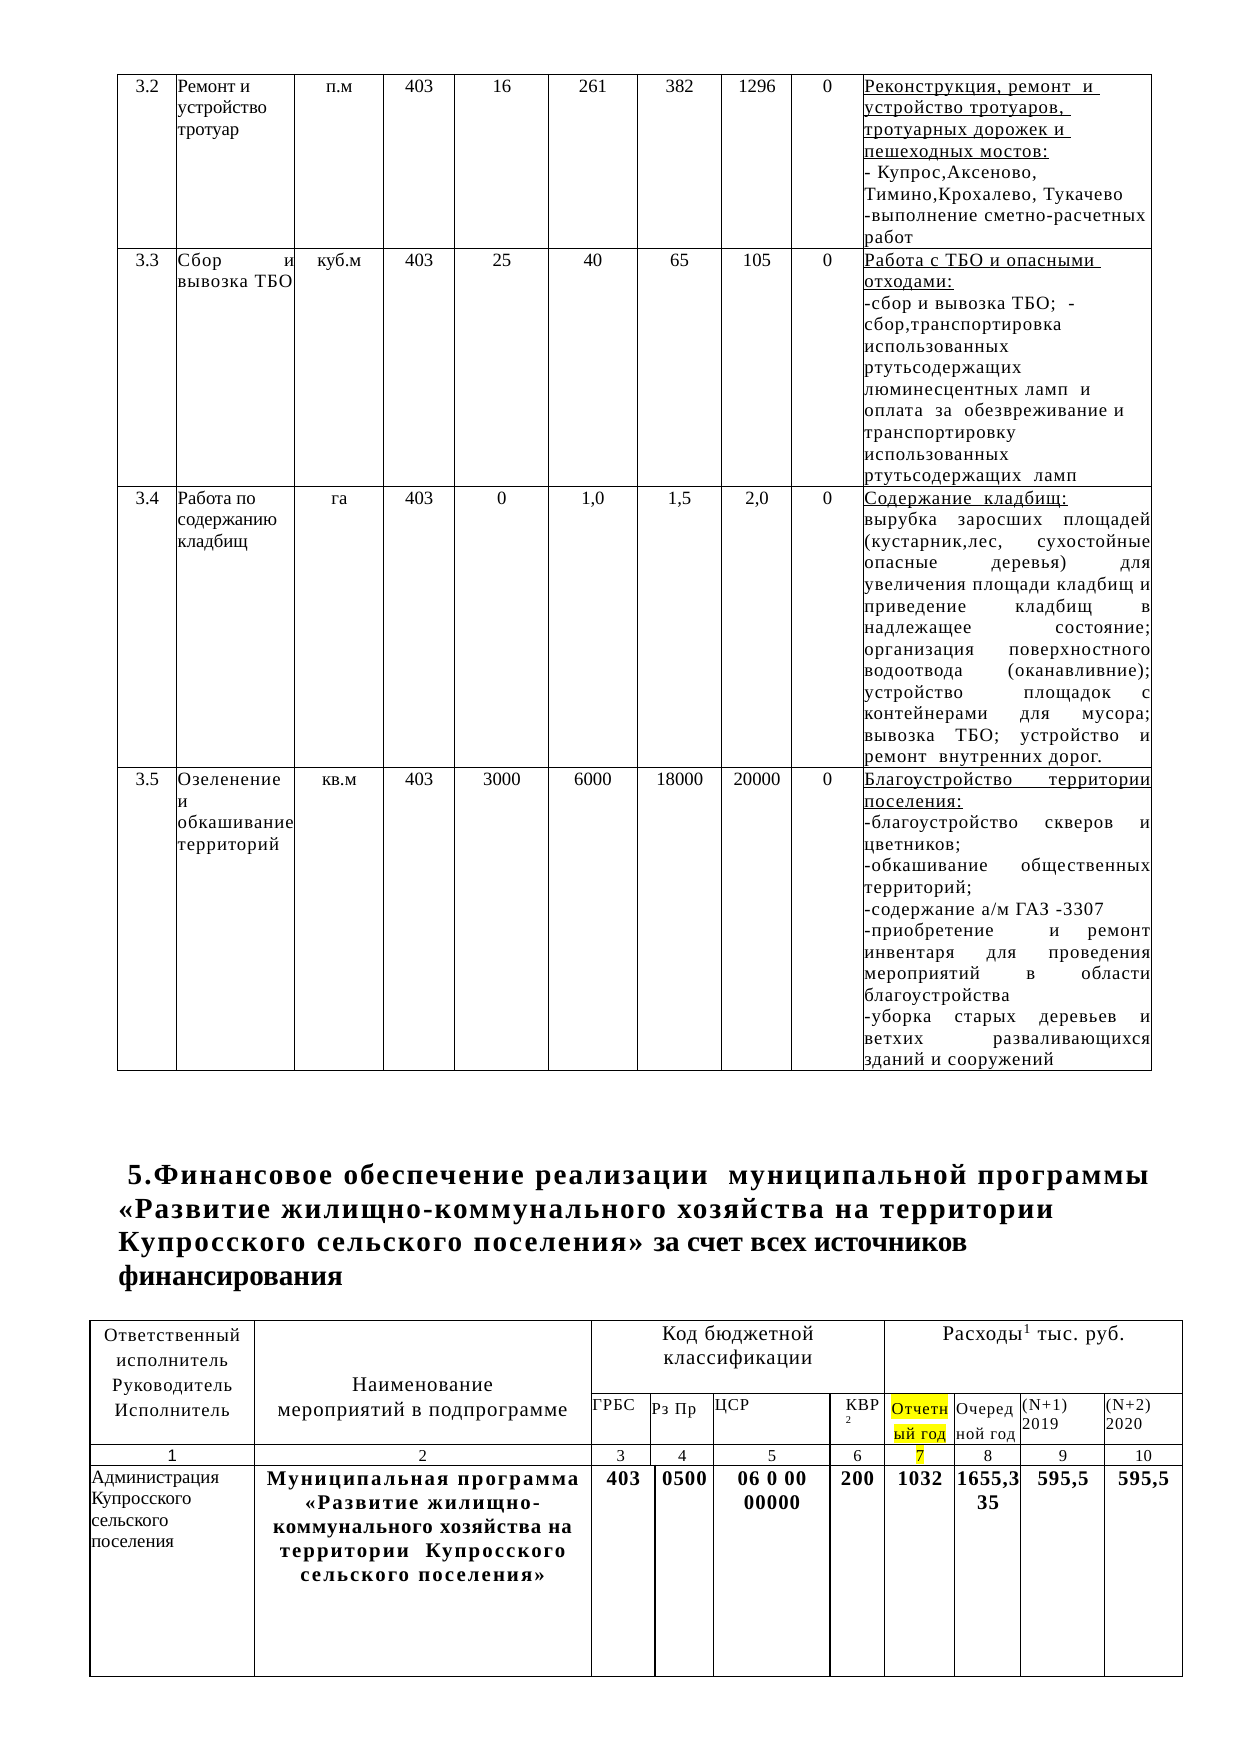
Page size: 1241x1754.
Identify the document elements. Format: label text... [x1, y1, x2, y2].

table_cell 595,5 [1021, 1466, 1104, 1676]
table_cell 8 [955, 1445, 1020, 1464]
table_cell 382 [638, 75, 721, 247]
table_cell 1,5 [638, 487, 721, 767]
table_cell 0500 [656, 1466, 713, 1676]
table_cell 2 [255, 1445, 418, 1464]
table_cell 3000 [455, 768, 548, 1070]
table_cell 9 [1021, 1445, 1104, 1464]
table_cell 403 [384, 75, 454, 247]
table_cell Реконструкция, ремонт и устройство тротуаров, тротуарных дорожек и пешеходных мостов: - Купрос,Аксеново, Тимино,Крохалево, Тукачево -выполнение сметно-расчетных работ [864, 75, 1151, 247]
table_cell п.м [295, 75, 383, 247]
table_cell 261 [549, 75, 637, 247]
text 5.Финансовое обеспечение реализации муниципальной программы «Развитие жилищно-коммунального хозяйства на территории Купросского сельского поселения» за счет всех источников финансирования [118, 1157, 1167, 1291]
table_cell ЦСР [714, 1394, 829, 1444]
table_cell ГРБС [592, 1394, 650, 1444]
table_cell 200 [831, 1466, 884, 1676]
table_header Наименование мероприятий в подпрограмме [255, 1321, 591, 1444]
table_cell 18000 [638, 768, 721, 1070]
table_cell Сбор и вывозка ТБО [177, 270, 294, 486]
table_cell кв.м [295, 768, 383, 1070]
table_cell Муниципальная программа «Развитие жилищно-коммунального хозяйства на территории Купросского сельского поселения» [255, 1466, 591, 1676]
table_cell 16 [455, 75, 548, 247]
table_cell 403 [384, 487, 454, 767]
table_cell 1655,335 [955, 1466, 1020, 1676]
table_cell 3.2 [118, 75, 176, 247]
table_cell 7 [885, 1445, 954, 1464]
table_header Ответственный исполнитель Руководитель Исполнитель [91, 1321, 254, 1444]
table_cell Озеленение и обкашивание территорий [177, 833, 294, 1070]
table_cell 105 [722, 249, 791, 486]
table_cell 06 0 00 00000 [714, 1466, 829, 1676]
table_cell 5 [714, 1445, 829, 1464]
table_cell 10 [1105, 1445, 1182, 1464]
table_cell 2 [427, 1445, 591, 1464]
table_cell 403 [592, 1466, 654, 1676]
table_cell 1 [91, 1445, 254, 1464]
table_cell 403 [384, 249, 454, 486]
table_cell 1032 [885, 1466, 954, 1676]
table_cell Ремонт и устройство тротуар [177, 75, 294, 247]
table_cell 3 [592, 1445, 616, 1464]
table_cell 65 [638, 249, 721, 486]
table_cell 4 [651, 1445, 678, 1464]
table_cell 4 [686, 1445, 713, 1464]
table_cell 0 [792, 768, 863, 1070]
table_cell КВР2 [831, 1394, 884, 1444]
table_cell Очередной год [955, 1394, 1020, 1444]
table_cell 0 [455, 487, 548, 767]
table_cell 1,0 [549, 487, 637, 767]
table_cell 3.3 [118, 249, 176, 486]
table_cell Отчетный год [885, 1394, 954, 1444]
table_cell 0 [792, 487, 863, 767]
table_cell Рз Пр [651, 1394, 713, 1444]
table_cell 3 [625, 1445, 650, 1464]
table_cell Содержание кладбищ: вырубка заросших площадей (кустарник,лес, сухостойные опасные деревья) для увеличения площади кладбищ и приведение кладбищ в надлежащее состояние; организация поверхностного водоотвода (оканавливние); устройство площадок с контейнерами для мусора; вывозка ТБО; устройство и ремонт внутренних дорог. [864, 487, 1151, 767]
table_cell 6000 [549, 768, 637, 1070]
table_cell 3.5 [118, 768, 176, 1070]
table_cell 6 [831, 1445, 884, 1464]
table_cell Благоустройство территории поселения: -благоустройство скверов и цветников; -обкашивание общественных территорий; -содержание а/м ГАЗ -3307 -приобретение и ремонт инвентаря для проведения мероприятий в области благоустройства -уборка старых деревьев и ветхих разваливающихся зданий и сооружений [864, 788, 1151, 1070]
table_cell (N+1) 2019 [1021, 1394, 1104, 1444]
table_cell 0 [792, 249, 863, 486]
table_cell Администрация Купросского сельского поселения [91, 1466, 254, 1676]
table_cell 0 [792, 75, 863, 247]
table_cell Работа по содержанию кладбищ [177, 487, 294, 767]
table_cell куб.м [295, 249, 383, 486]
table_cell га [295, 487, 383, 767]
table_cell Озеленение и обкашивание территорий [177, 768, 294, 811]
table_cell 403 [384, 768, 454, 1070]
table_cell 3.4 [118, 487, 176, 767]
table_cell 20000 [722, 768, 791, 1070]
table_cell Работа с ТБО и опасными отходами: -сбор и вывозка ТБО; -сбор,транспортировка использованных ртутьсодержащих люминесцентных ламп и оплата за обезвреживание и транспортировку использованных ртутьсодержащих ламп [864, 249, 1151, 486]
table_cell 1296 [722, 75, 791, 247]
table_header Расходы1 тыс. руб. [885, 1321, 1182, 1393]
table_cell 40 [549, 249, 637, 486]
table_cell 595,5 [1105, 1466, 1182, 1676]
table_cell 2,0 [722, 487, 791, 767]
table_header Код бюджетной классификации [592, 1321, 884, 1393]
table_cell 25 [455, 249, 548, 486]
table_cell (N+2) 2020 [1105, 1394, 1182, 1444]
